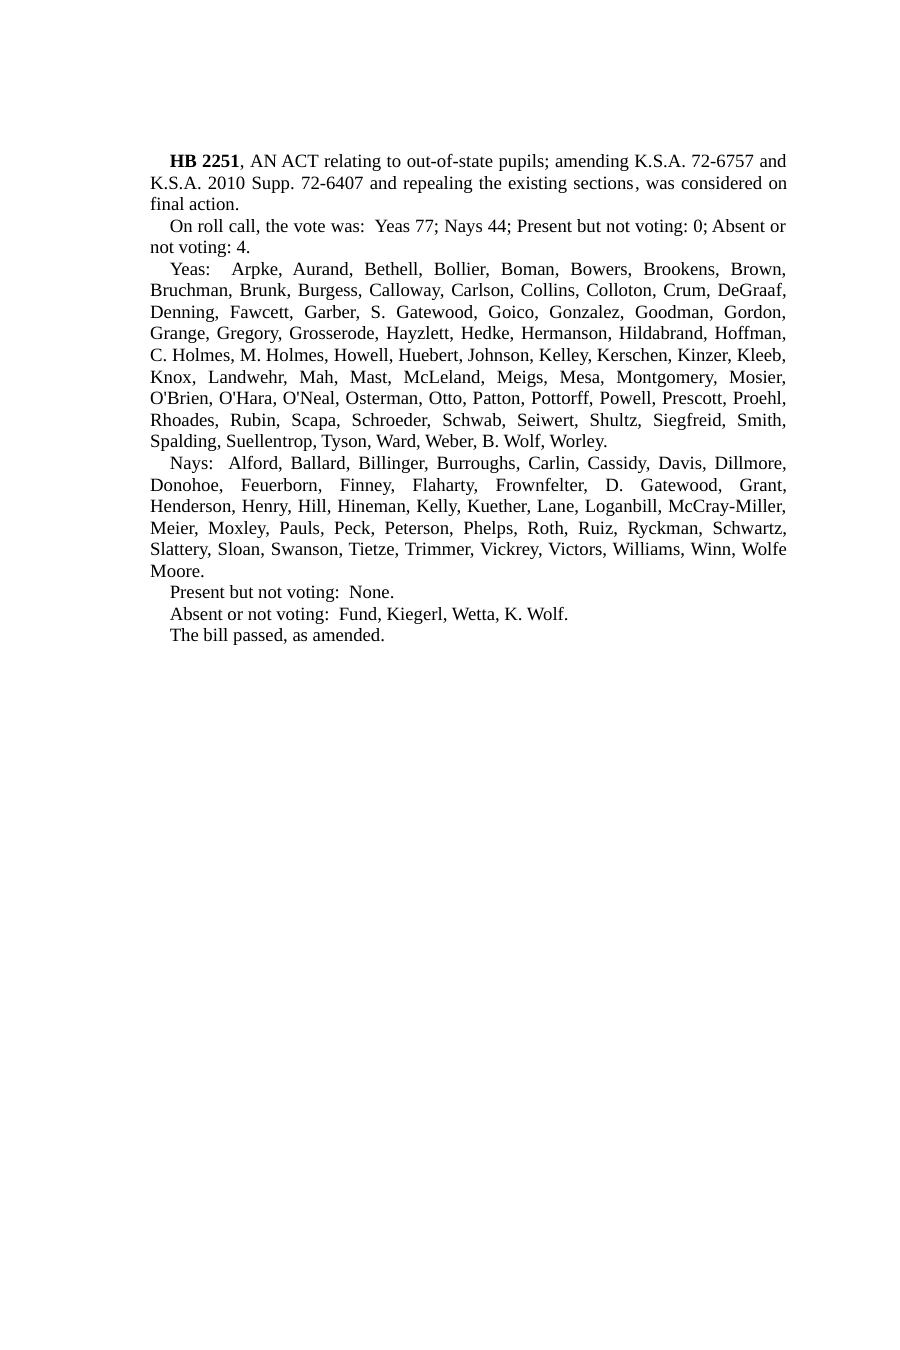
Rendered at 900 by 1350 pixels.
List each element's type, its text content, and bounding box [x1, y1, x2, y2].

text Present but not voting: None. [150, 581, 787, 603]
text The bill passed, as amended. [150, 624, 787, 646]
text HB 2251, AN ACT relating to out-of-state pupils; amending K.S.A. 72-6757 and K.S.A. 2010 Supp. 72-6407 and repealing the existing sections, was considered on final action. [150, 150, 787, 215]
text Nays: Alford, Ballard, Billinger, Burroughs, Carlin, Cassidy, Davis, Dillmore, Donohoe, Feuerborn, Finney, Flaharty, Frownfelter, D. Gatewood, Grant, Henderson, Henry, Hill, Hineman, Kelly, Kuether, Lane, Loganbill, McCray-Miller, Meier, Moxley, Pauls, Peck, Peterson, Phelps, Roth, Ruiz, Ryckman, Schwartz, Slattery, Sloan, Swanson, Tietze, Trimmer, Vickrey, Victors, Williams, Winn, Wolfe Moore. [150, 452, 787, 581]
text On roll call, the vote was: Yeas 77; Nays 44; Present but not voting: 0; Absent or not voting: 4. [150, 215, 787, 258]
text Absent or not voting: Fund, Kiegerl, Wetta, K. Wolf. [150, 603, 787, 624]
text Yeas: Arpke, Aurand, Bethell, Bollier, Boman, Bowers, Brookens, Brown, Bruchman, Brunk, Burgess, Calloway, Carlson, Collins, Colloton, Crum, DeGraaf, Denning, Fawcett, Garber, S. Gatewood, Goico, Gonzalez, Goodman, Gordon, Grange, Gregory, Grosserode, Hayzlett, Hedke, Hermanson, Hildabrand, Hoffman, C. Holmes, M. Holmes, Howell, Huebert, Johnson, Kelley, Kerschen, Kinzer, Kleeb, Knox, Landwehr, Mah, Mast, McLeland, Meigs, Mesa, Montgomery, Mosier, O'Brien, O'Hara, O'Neal, Osterman, Otto, Patton, Pottorff, Powell, Prescott, Proehl, Rhoades, Rubin, Scapa, Schroeder, Schwab, Seiwert, Shultz, Siegfreid, Smith, Spalding, Suellentrop, Tyson, Ward, Weber, B. Wolf, Worley. [150, 258, 787, 452]
